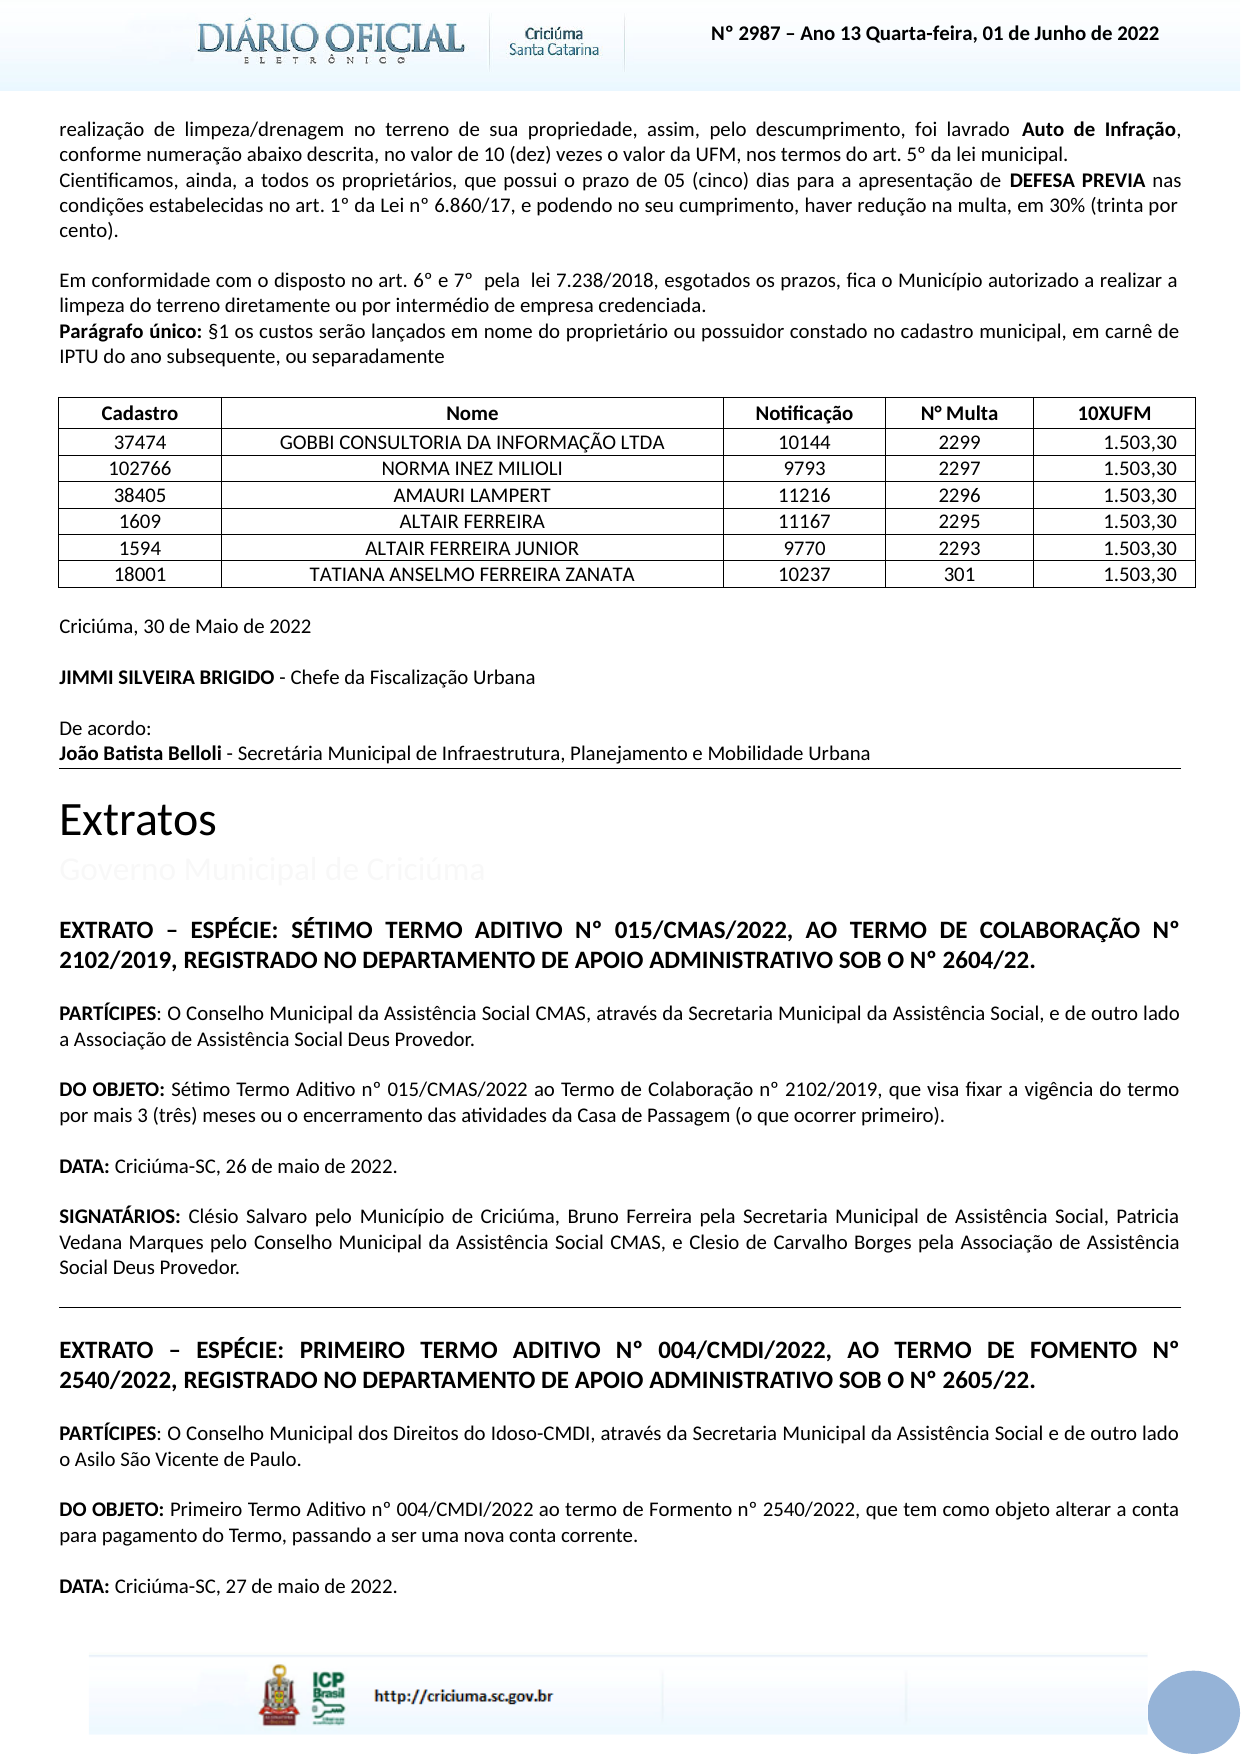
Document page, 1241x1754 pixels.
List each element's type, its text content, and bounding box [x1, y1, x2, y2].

text Governo Municipal de Criciúma [59, 848, 1181, 888]
table_cell 11167 [724, 509, 885, 534]
table_cell 1594 [59, 535, 221, 560]
text Cientificamos, ainda, a todos os proprietários, que possui o prazo de 05 (cinco) dias para a apresentação de DEFESA PREVIA nas condições estabelecidas no art. 1º da Lei nº 6.860/17, e podendo no seu cumprimento, haver redução na multa, em 30% (trinta por cento). [59, 167, 1181, 243]
table_header Notificação [724, 398, 885, 428]
table_cell 1.503,30 [1034, 429, 1195, 454]
text De acordo: [59, 715, 1181, 740]
table_cell 38405 [59, 482, 221, 507]
table_header 10XUFM [1034, 398, 1195, 428]
table_cell 9793 [724, 456, 885, 481]
table_cell NORMA INEZ MILIOLI [222, 456, 723, 481]
table_cell 1.503,30 [1034, 509, 1195, 534]
table_cell 1.503,30 [1034, 535, 1195, 560]
table_cell 1609 [59, 509, 221, 534]
table_cell 9770 [724, 535, 885, 560]
table_cell 11216 [724, 482, 885, 507]
text realização de limpeza/drenagem no terreno de sua propriedade, assim, pelo descumprimento, foi lavrado Auto de Infração, conforme numeração abaixo descrita, no valor de 10 (dez) vezes o valor da UFM, nos termos do art. 5º da lei municipal. [59, 116, 1181, 167]
table_cell ALTAIR FERREIRA JUNIOR [222, 535, 723, 560]
table_cell 1.503,30 [1034, 482, 1195, 507]
table_cell 2293 [886, 535, 1033, 560]
table_cell 18001 [59, 561, 221, 587]
text DATA: Criciúma-SC, 26 de maio de 2022. [59, 1153, 1181, 1178]
text DO OBJETO: Sétimo Termo Aditivo nº 015/CMAS/2022 ao Termo de Colaboração nº 2102/2019, que visa fixar a vigência do termo por mais 3 (três) meses ou o encerramento das atividades da Casa de Passagem (o que ocorrer primeiro). [59, 1077, 1181, 1127]
text JIMMI SILVEIRA BRIGIDO - Chefe da Fiscalização Urbana [59, 664, 1181, 689]
table_cell 10144 [724, 429, 885, 454]
table_cell 1.503,30 [1034, 456, 1195, 481]
table_cell 2297 [886, 456, 1033, 481]
text EXTRATO – ESPÉCIE: SÉTIMO TERMO ADITIVO Nº 015/CMAS/2022, AO TERMO DE COLABORAÇÃO Nº 2102/2019, REGISTRADO NO DEPARTAMENTO DE APOIO ADMINISTRATIVO SOB O Nº 2604/22. [59, 914, 1181, 975]
table_cell 2299 [886, 429, 1033, 454]
text SIGNATÁRIOS: Clésio Salvaro pelo Município de Criciúma, Bruno Ferreira pela Secretaria Municipal de Assistência Social, Patricia Vedana Marques pelo Conselho Municipal da Assistência Social CMAS, e Clesio de Carvalho Borges pela Associação de Assistência Social Deus Provedor. [59, 1204, 1181, 1280]
text Criciúma, 30 de Maio de 2022 [59, 613, 1181, 639]
text DO OBJETO: Primeiro Termo Aditivo nº 004/CMDI/2022 ao termo de Formento nº 2540/2022, que tem como objeto alterar a conta para pagamento do Termo, passando a ser uma nova conta corrente. [59, 1497, 1181, 1547]
table_header Cadastro [59, 398, 221, 428]
table_cell 102766 [59, 456, 221, 481]
table_cell 2296 [886, 482, 1033, 507]
table_cell AMAURI LAMPERT [222, 482, 723, 507]
table_cell ALTAIR FERREIRA [222, 509, 723, 534]
text EXTRATO – ESPÉCIE: PRIMEIRO TERMO ADITIVO Nº 004/CMDI/2022, AO TERMO DE FOMENTO Nº 2540/2022, REGISTRADO NO DEPARTAMENTO DE APOIO ADMINISTRATIVO SOB O Nº 2605/22. [59, 1334, 1181, 1395]
table_cell 301 [886, 561, 1033, 587]
table_cell 2295 [886, 509, 1033, 534]
text DATA: Criciúma-SC, 27 de maio de 2022. [59, 1573, 1181, 1598]
text João Batista Belloli - Secretária Municipal de Infraestrutura, Planejamento e Mobilidade Urbana [59, 740, 1181, 768]
text Extratos [59, 789, 1004, 848]
table_cell GOBBI CONSULTORIA DA INFORMAÇÃO LTDA [222, 429, 723, 454]
table_cell 1.503,30 [1034, 561, 1195, 587]
text PARTÍCIPES: O Conselho Municipal da Assistência Social CMAS, através da Secretaria Municipal da Assistência Social, e de outro lado a Associação de Assistência Social Deus Provedor. [59, 1000, 1181, 1051]
table_cell TATIANA ANSELMO FERREIRA ZANATA [222, 561, 723, 587]
table_header Nome [222, 398, 723, 428]
table_cell 10237 [724, 561, 885, 587]
text PARTÍCIPES: O Conselho Municipal dos Direitos do Idoso-CMDI, através da Secretaria Municipal da Assistência Social e de outro lado o Asilo São Vicente de Paulo. [59, 1420, 1181, 1471]
text Em conformidade com o disposto no art. 6º e 7º pela lei 7.238/2018, esgotados os prazos, fica o Município autorizado a realizar a limpeza do terreno diretamente ou por intermédio de empresa credenciada. [59, 267, 1181, 318]
text Parágrafo único: §1 os custos serão lançados em nome do proprietário ou possuidor constado no cadastro municipal, em carnê de IPTU do ano subsequente, ou separadamente [59, 318, 1181, 369]
table_cell 37474 [59, 429, 221, 454]
table_header N° Multa [886, 398, 1033, 428]
